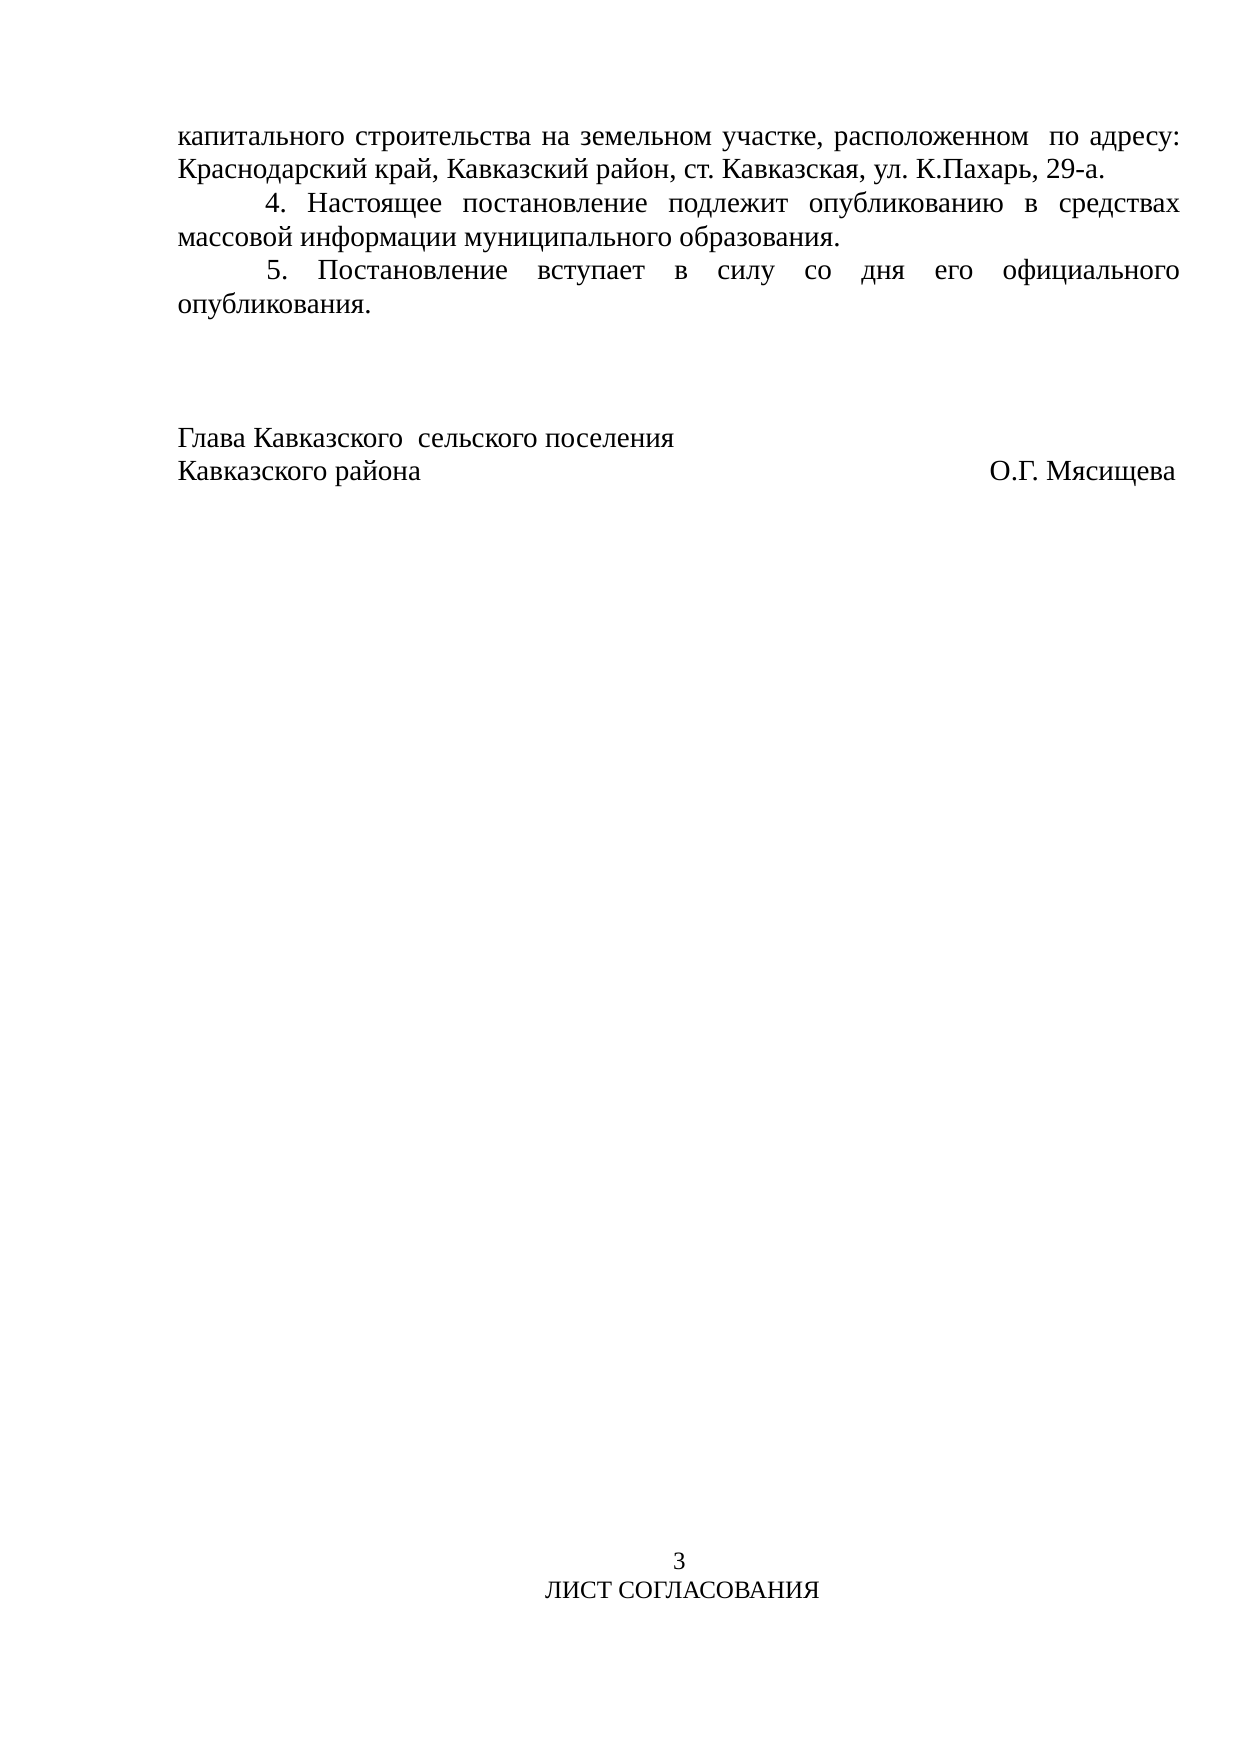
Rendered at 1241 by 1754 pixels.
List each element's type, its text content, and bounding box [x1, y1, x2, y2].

text ЛИСТ СОГЛАСОВАНИЯ [177, 1575, 1181, 1603]
text 4. Настоящее постановление подлежит опубликованию в средствах массовой информации муниципального образования. [177, 185, 1181, 252]
text Глава Кавказского сельского поселения [177, 420, 1181, 453]
text капитального строительства на земельном участке, расположенном по адресу: Краснодарский край, Кавказский район, ст. Кавказская, ул. К.Пахарь, 29-а. [177, 118, 1181, 185]
text 5. Постановление вступает в силу со дня его официального опубликования. [177, 252, 1181, 319]
text Кавказского района О.Г. Мясищева [177, 453, 1181, 487]
text 3 [177, 1546, 1181, 1575]
